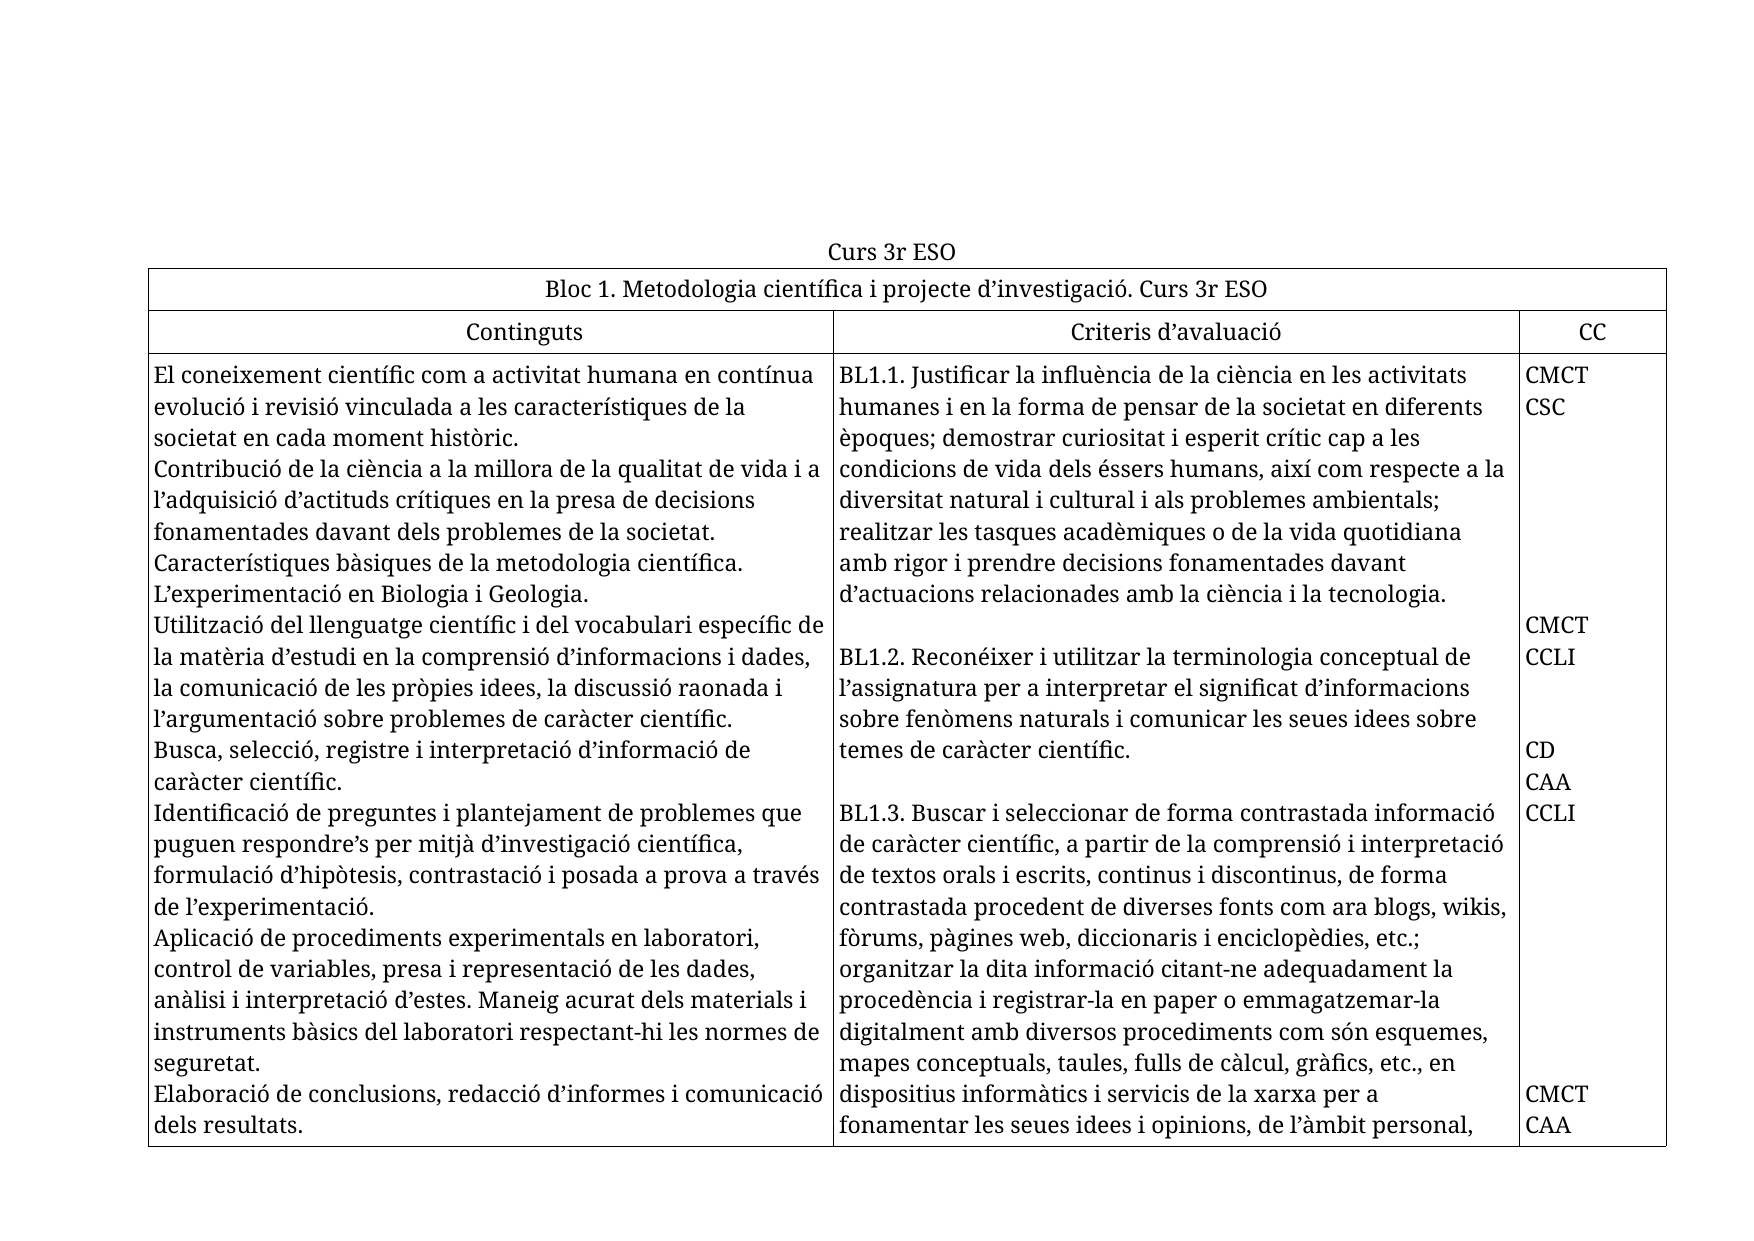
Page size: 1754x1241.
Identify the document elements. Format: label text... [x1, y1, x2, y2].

table_cell El coneixement científic com a activitat humana en contínua evolució i revisió vinculada a les característiques de la societat en cada moment històric. Contribució de la ciència a la millora de la qualitat de vida i a l’adquisició d’actituds crítiques en la presa de decisions fonamentades davant dels problemes de la societat. Característiques bàsiques de la metodologia científica. L’experimentació en Biologia i Geologia. Utilització del llenguatge científic i del vocabulari específic de la matèria d’estudi en la comprensió d’informacions i dades, la comunicació de les pròpies idees, la discussió raonada i l’argumentació sobre problemes de caràcter científic. Busca, selecció, registre i interpretació d’informació de caràcter científic. Identificació de preguntes i plantejament de problemes que puguen respondre’s per mitjà d’investigació científica, formulació d’hipòtesis, contrastació i posada a prova a través de l’experimentació. Aplicació de procediments experimentals en laboratori, control de variables, presa i representació de les dades, anàlisi i interpretació d’estes. Maneig acurat dels materials i instruments bàsics del laboratori respectant-hi les normes de seguretat. Elaboració de conclusions, redacció d’informes i comunicació dels resultats. [149, 354, 833, 1146]
table_cell CC [1520, 311, 1666, 353]
table_cell Continguts [149, 311, 833, 353]
table_cell Criteris d’avaluació [834, 311, 1519, 353]
table_cell CMCT CSC CMCT CCLI CD CAA CCLI CMCT CAA [1520, 354, 1666, 1146]
table_header Bloc 1. Metodologia científica i projecte d’investigació. Curs 3r ESO [149, 269, 1666, 310]
table_cell BL1.1. Justificar la influència de la ciència en les activitats humanes i en la forma de pensar de la societat en diferents èpoques; demostrar curiositat i esperit crític cap a les condicions de vida dels éssers humans, així com respecte a la diversitat natural i cultural i als problemes ambientals; realitzar les tasques acadèmiques o de la vida quotidiana amb rigor i prendre decisions fonamentades davant d’actuacions relacionades amb la ciència i la tecnologia. BL1.2. Reconéixer i utilitzar la terminologia conceptual de l’assignatura per a interpretar el significat d’informacions sobre fenòmens naturals i comunicar les seues idees sobre temes de caràcter científic. BL1.3. Buscar i seleccionar de forma contrastada informació de caràcter científic, a partir de la comprensió i interpretació de textos orals i escrits, continus i discontinus, de forma contrastada procedent de diverses fonts com ara blogs, wikis, fòrums, pàgines web, diccionaris i enciclopèdies, etc.; organitzar la dita informació citant-ne adequadament la procedència i registrar-la en paper o emmagatzemar-la digitalment amb diversos procediments com són esquemes, mapes conceptuals, taules, fulls de càlcul, gràfics, etc., en dispositius informàtics i servicis de la xarxa per a fonamentar les seues idees i opinions, de l’àmbit personal, [834, 354, 1519, 1146]
text Curs 3r ESO [148, 236, 1636, 267]
